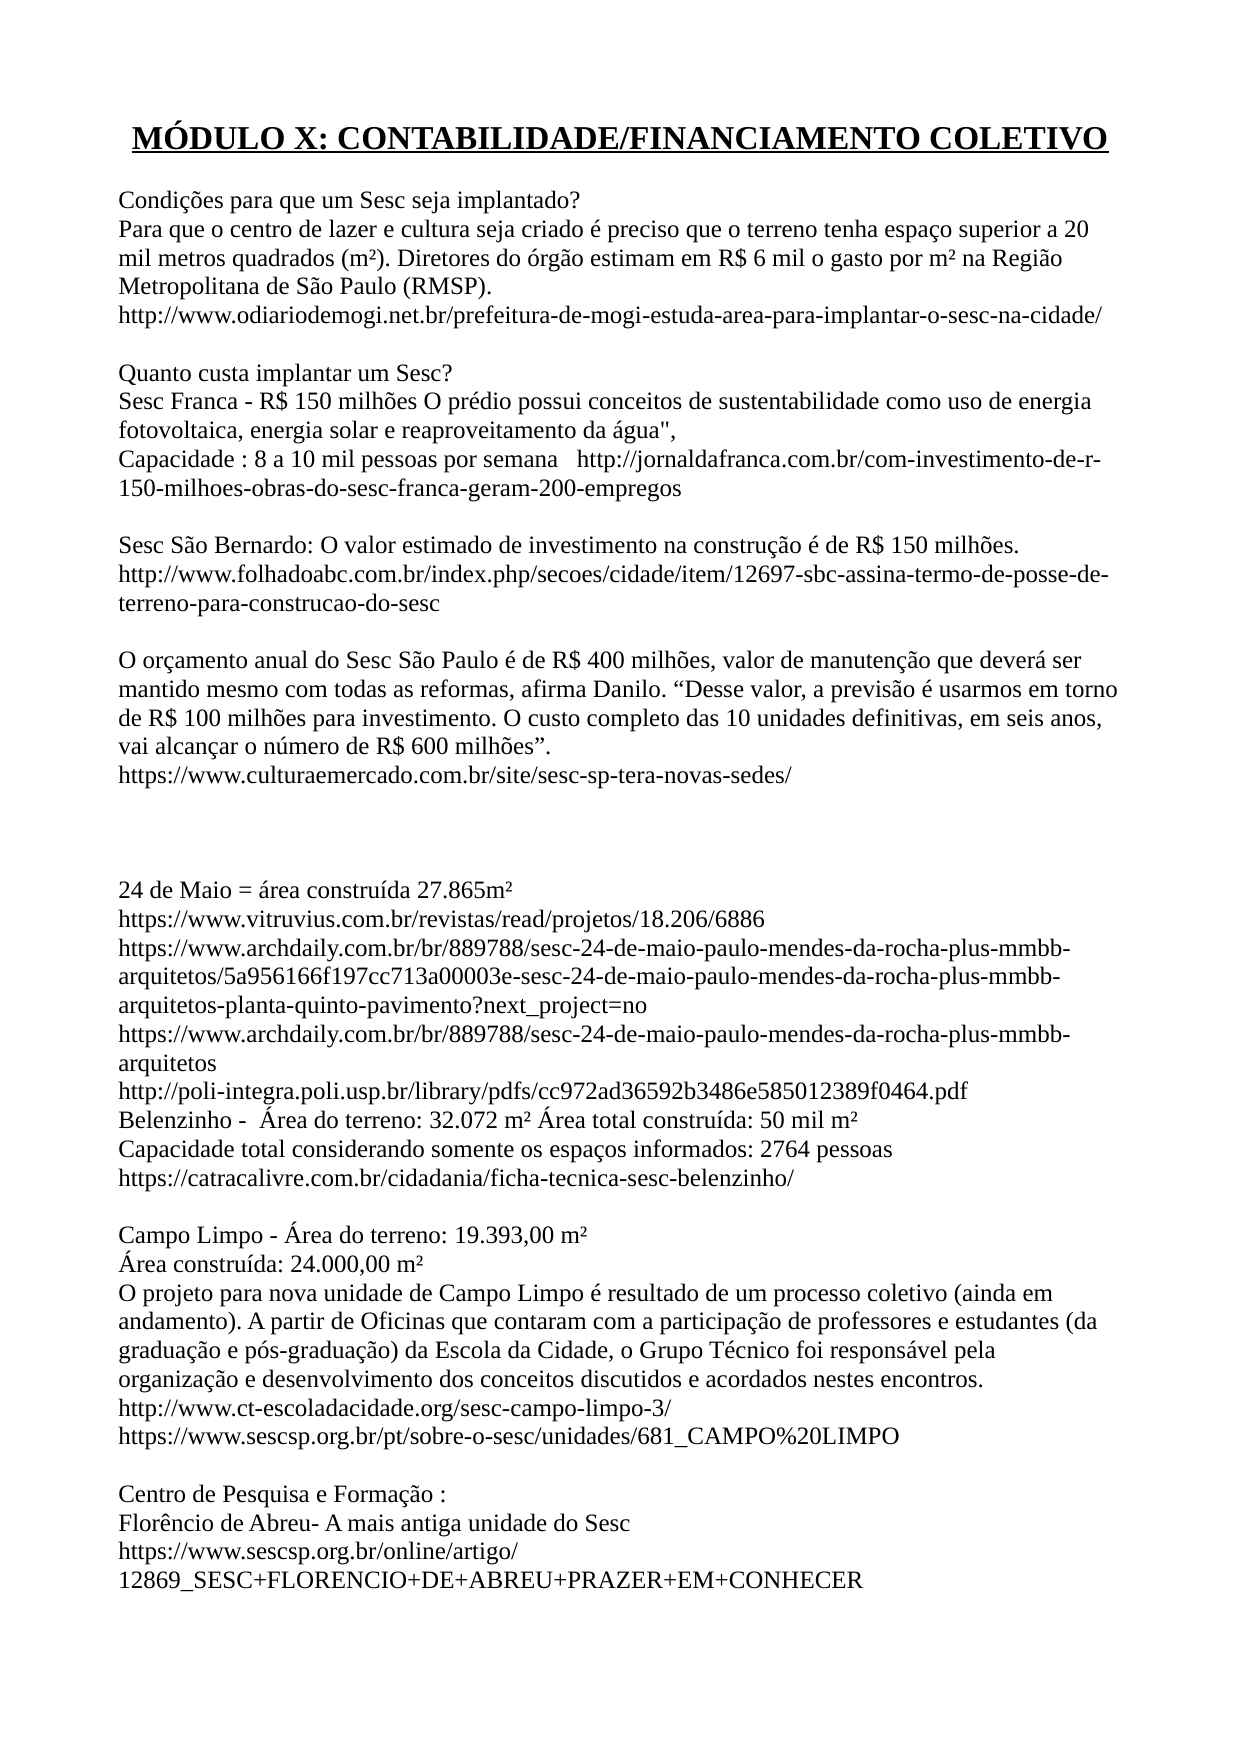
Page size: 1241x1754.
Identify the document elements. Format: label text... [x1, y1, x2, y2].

text O orçamento anual do Sesc São Paulo é de R$ 400 milhões, valor de manutenção que deverá ser mantido mesmo com todas as reformas, afirma Danilo. “Desse valor, a previsão é usarmos em torno de R$ 100 milhões para investimento. O custo completo das 10 unidades definitivas, em seis anos, vai alcançar o número de R$ 600 milhões”. [118, 645, 1122, 760]
text https://www.vitruvius.com.br/revistas/read/projetos/18.206/6886 [118, 904, 1122, 933]
text Quanto custa implantar um Sesc? [118, 358, 1122, 386]
text Belenzinho - Área do terreno: 32.072 m² Área total construída: 50 mil m² [118, 1105, 1122, 1134]
text http://www.odiariodemogi.net.br/prefeitura-de-mogi-estuda-area-para-implantar-o-sesc-na-cidade/ [118, 300, 1122, 329]
text https://www.culturaemercado.com.br/site/sesc-sp-tera-novas-sedes/ [118, 760, 1122, 789]
text Sesc São Bernardo: O valor estimado de investimento na construção é de R$ 150 milhões. [118, 530, 1122, 559]
text Centro de Pesquisa e Formação : [118, 1479, 1122, 1508]
text O projeto para nova unidade de Campo Limpo é resultado de um processo coletivo (ainda em andamento). A partir de Oficinas que contaram com a participação de professores e estudantes (da graduação e pós-graduação) da Escola da Cidade, o Grupo Técnico foi responsável pela organização e desenvolvimento dos conceitos discutidos e acordados nestes encontros. [118, 1278, 1122, 1393]
text Capacidade total considerando somente os espaços informados: 2764 pessoas [118, 1134, 1122, 1163]
text Para que o centro de lazer e cultura seja criado é preciso que o terreno tenha espaço superior a 20 mil metros quadrados (m²). Diretores do órgão estimam em R$ 6 mil o gasto por m² na Região Metropolitana de São Paulo (RMSP). [118, 214, 1122, 300]
text Área construída: 24.000,00 m² [118, 1249, 1122, 1278]
text Sesc Franca - R$ 150 milhões O prédio possui conceitos de sustentabilidade como uso de energia fotovoltaica, energia solar e reaproveitamento da água", [118, 386, 1122, 444]
text Capacidade : 8 a 10 mil pessoas por semana http://jornaldafranca.com.br/com-investimento-de-r-150-milhoes-obras-do-sesc-franca-geram-200-empregos [118, 444, 1122, 501]
text Condições para que um Sesc seja implantado? [118, 185, 1122, 214]
text Campo Limpo - Área do terreno: 19.393,00 m² [118, 1220, 1122, 1249]
text https://catracalivre.com.br/cidadania/ficha-tecnica-sesc-belenzinho/ [118, 1163, 1122, 1191]
text Florêncio de Abreu- A mais antiga unidade do Sesc [118, 1508, 1122, 1536]
text https://www.sescsp.org.br/online/artigo/12869_SESC+FLORENCIO+DE+ABREU+PRAZER+EM+CONHECER [118, 1536, 1122, 1594]
text MÓDULO X: CONTABILIDADE/FINANCIAMENTO COLETIVO [118, 118, 1122, 156]
text 24 de Maio = área construída 27.865m² [118, 875, 1122, 904]
text http://www.folhadoabc.com.br/index.php/secoes/cidade/item/12697-sbc-assina-termo-de-posse-de-terreno-para-construcao-do-sesc [118, 559, 1122, 616]
text http://poli-integra.poli.usp.br/library/pdfs/cc972ad36592b3486e585012389f0464.pdf [118, 1076, 1122, 1105]
text https://www.archdaily.com.br/br/889788/sesc-24-de-maio-paulo-mendes-da-rocha-plus-mmbb-arquitetos/5a956166f197cc713a00003e-sesc-24-de-maio-paulo-mendes-da-rocha-plus-mmbb-arquitetos-planta-quinto-pavimento?next_project=no [118, 933, 1122, 1019]
text http://www.ct-escoladacidade.org/sesc-campo-limpo-3/ [118, 1393, 1122, 1421]
text https://www.archdaily.com.br/br/889788/sesc-24-de-maio-paulo-mendes-da-rocha-plus-mmbb-arquitetos [118, 1019, 1122, 1076]
text https://www.sescsp.org.br/pt/sobre-o-sesc/unidades/681_CAMPO%20LIMPO [118, 1421, 1122, 1450]
